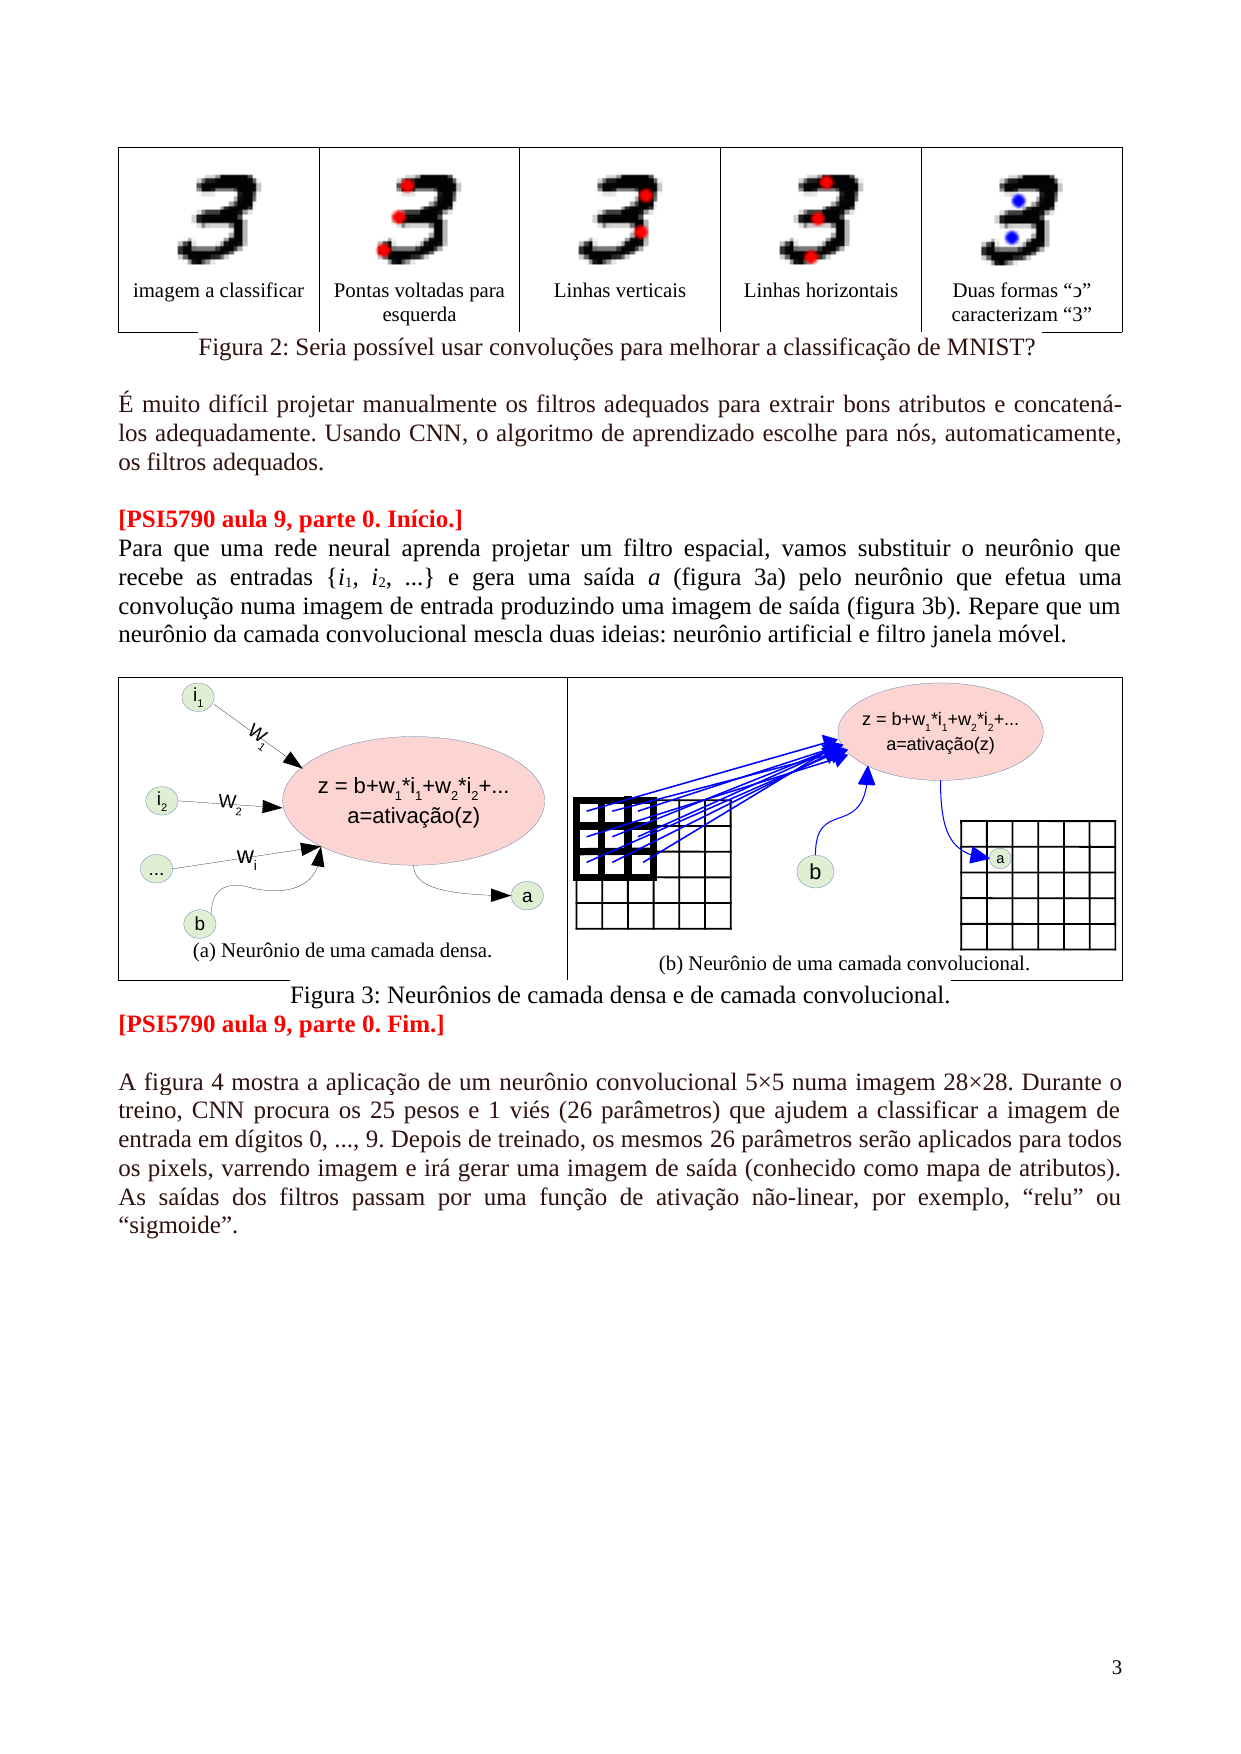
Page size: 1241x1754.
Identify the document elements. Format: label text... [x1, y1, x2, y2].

text Figura 2: Seria possível usar convoluções para melhorar a classificação de MNIST? [118, 333, 1122, 361]
table_header Duas formas “ↄ” caracterizam “3” [922, 148, 1122, 332]
text Figura 3: Neurônios de camada densa e de camada convolucional. [118, 981, 1122, 1009]
table_header imagem a classificar [119, 148, 319, 332]
table_header Linhas horizontais [721, 148, 921, 332]
text [PSI5790 aula 9, parte 0. Início.] [118, 504, 1122, 533]
table_header (b) Neurônio de uma camada convolucional. [568, 678, 1122, 980]
picture [557, 152, 683, 278]
table_header Pontas voltadas para esquerda [320, 148, 519, 332]
picture [156, 152, 282, 278]
picture [758, 152, 884, 278]
text [PSI5790 aula 9, parte 0. Fim.] [118, 1009, 1122, 1038]
table_header (a) Neurônio de uma camada densa. [119, 678, 567, 980]
table_header Linhas verticais [520, 148, 720, 332]
text A figura 4 mostra a aplicação de um neurônio convolucional 5×5 numa imagem 28×28. Durante o treino, CNN procura os 25 pesos e 1 viés (26 parâmetros) que ajudem a classificar a imagem de entrada em dígitos 0, ..., 9. Depois de treinado, os mesmos 26 parâmetros serão aplicados para todos os pixels, varrendo imagem e irá gerar uma imagem de saída (conhecido como mapa de atributos). As saídas dos filtros passam por uma função de ativação não-linear, por exemplo, “relu” ou “sigmoide”. [118, 1067, 1122, 1239]
text Para que uma rede neural aprenda projetar um filtro espacial, vamos substituir o neurônio que recebe as entradas {i1, i2, ...} e gera uma saída a (figura 3a) pelo neurônio que efetua uma convolução numa imagem de entrada produzindo uma imagem de saída (figura 3b). Repare que um neurônio da camada convolucional mescla duas ideias: neurônio artificial e filtro janela móvel. [118, 533, 1122, 648]
text É muito difícil projetar manualmente os filtros adequados para extrair bons atributos e concatená-los adequadamente. Usando CNN, o algoritmo de aprendizado escolhe para nós, automaticamente, os filtros adequados. [118, 389, 1122, 476]
picture [960, 152, 1083, 279]
picture [356, 152, 482, 278]
